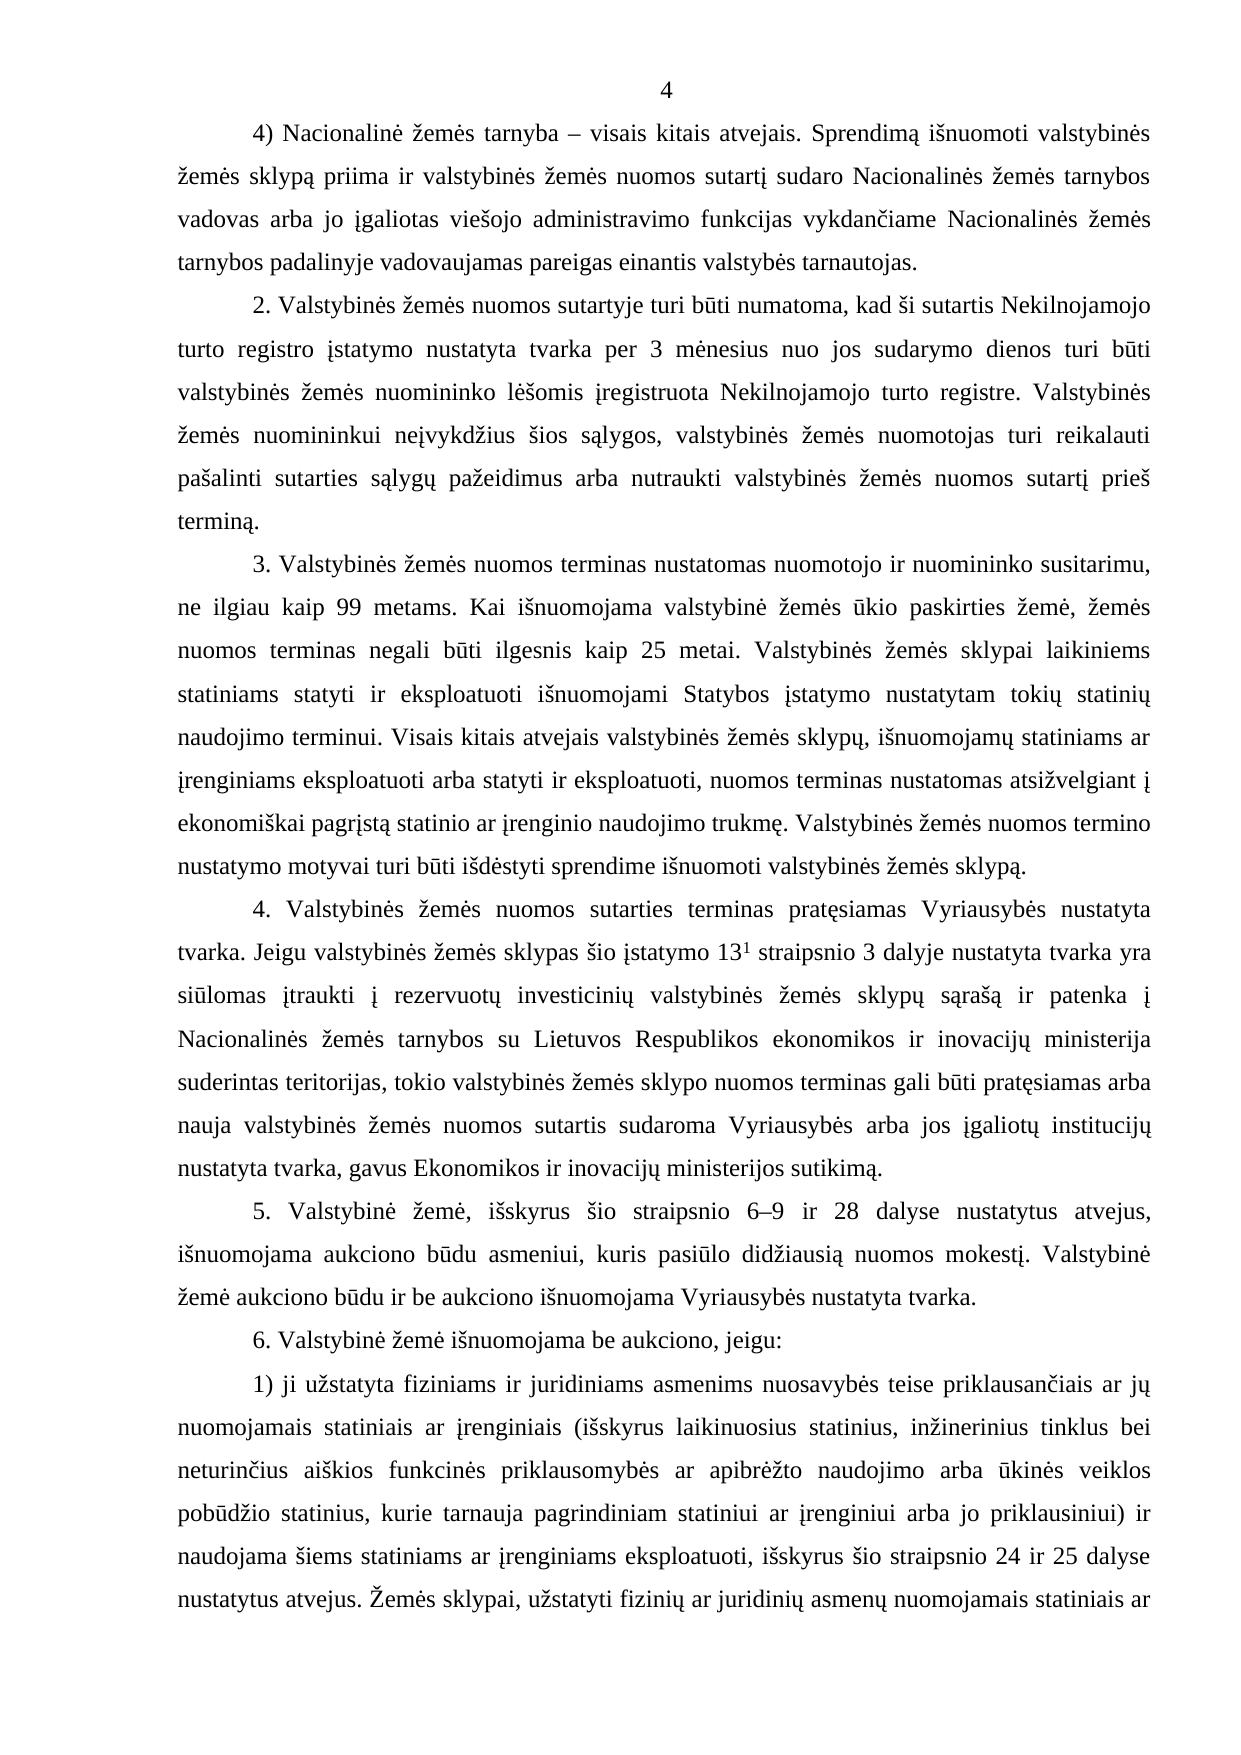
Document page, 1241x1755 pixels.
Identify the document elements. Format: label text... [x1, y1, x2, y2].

text 1) ji užstatyta fiziniams ir juridiniams asmenims nuosavybės teise priklausančiais ar jų nuomojamais statiniais ar įrenginiais (išskyrus laikinuosius statinius, inžinerinius tinklus bei neturinčius aiškios funkcinės priklausomybės ar apibrėžto naudojimo arba ūkinės veiklos pobūdžio statinius, kurie tarnauja pagrindiniam statiniui ar įrenginiui arba jo priklausiniui) ir naudojama šiems statiniams ar įrenginiams eksploatuoti, išskyrus šio straipsnio 24 ir 25 dalyse nustatytus atvejus. Žemės sklypai, užstatyti fizinių ar juridinių asmenų nuomojamais statiniais ar [177, 1369, 1152, 1613]
text 4. Valstybinės žemės nuomos sutarties terminas pratęsiamas Vyriausybės nustatyta tvarka. Jeigu valstybinės žemės sklypas šio įstatymo 131 straipsnio 3 dalyje nustatyta tvarka yra siūlomas įtraukti į rezervuotų investicinių valstybinės žemės sklypų sąrašą ir patenka į Nacionalinės žemės tarnybos su Lietuvos Respublikos ekonomikos ir inovacijų ministerija suderintas teritorijas, tokio valstybinės žemės sklypo nuomos terminas gali būti pratęsiamas arba nauja valstybinės žemės nuomos sutartis sudaroma Vyriausybės arba jos įgaliotų institucijų nustatyta tvarka, gavus Ekonomikos ir inovacijų ministerijos sutikimą. [177, 894, 1152, 1182]
text 2. Valstybinės žemės nuomos sutartyje turi būti numatoma, kad ši sutartis Nekilnojamojo turto registro įstatymo nustatyta tvarka per 3 mėnesius nuo jos sudarymo dienos turi būti valstybinės žemės nuomininko lėšomis įregistruota Nekilnojamojo turto registre. Valstybinės žemės nuomininkui neįvykdžius šios sąlygos, valstybinės žemės nuomotojas turi reikalauti pašalinti sutarties sąlygų pažeidimus arba nutraukti valstybinės žemės nuomos sutartį prieš terminą. [177, 291, 1152, 535]
text 4) Nacionalinė žemės tarnyba – visais kitais atvejais. Sprendimą išnuomoti valstybinės žemės sklypą priima ir valstybinės žemės nuomos sutartį sudaro Nacionalinės žemės tarnybos vadovas arba jo įgaliotas viešojo administravimo funkcijas vykdančiame Nacionalinės žemės tarnybos padalinyje vadovaujamas pareigas einantis valstybės tarnautojas. [177, 118, 1152, 276]
text 5. Valstybinė žemė, išskyrus šio straipsnio 6–9 ir 28 dalyse nustatytus atvejus, išnuomojama aukciono būdu asmeniui, kuris pasiūlo didžiausią nuomos mokestį. Valstybinė žemė aukciono būdu ir be aukciono išnuomojama Vyriausybės nustatyta tvarka. [177, 1196, 1152, 1311]
text 6. Valstybinė žemė išnuomojama be aukciono, jeigu: [177, 1326, 1152, 1354]
text 3. Valstybinės žemės nuomos terminas nustatomas nuomotojo ir nuomininko susitarimu, ne ilgiau kaip 99 metams. Kai išnuomojama valstybinė žemės ūkio paskirties žemė, žemės nuomos terminas negali būti ilgesnis kaip 25 metai. Valstybinės žemės sklypai laikiniems statiniams statyti ir eksploatuoti išnuomojami Statybos įstatymo nustatytam tokių statinių naudojimo terminui. Visais kitais atvejais valstybinės žemės sklypų, išnuomojamų statiniams ar įrenginiams eksploatuoti arba statyti ir eksploatuoti, nuomos terminas nustatomas atsižvelgiant į ekonomiškai pagrįstą statinio ar įrenginio naudojimo trukmę. Valstybinės žemės nuomos termino nustatymo motyvai turi būti išdėstyti sprendime išnuomoti valstybinės žemės sklypą. [177, 549, 1152, 880]
